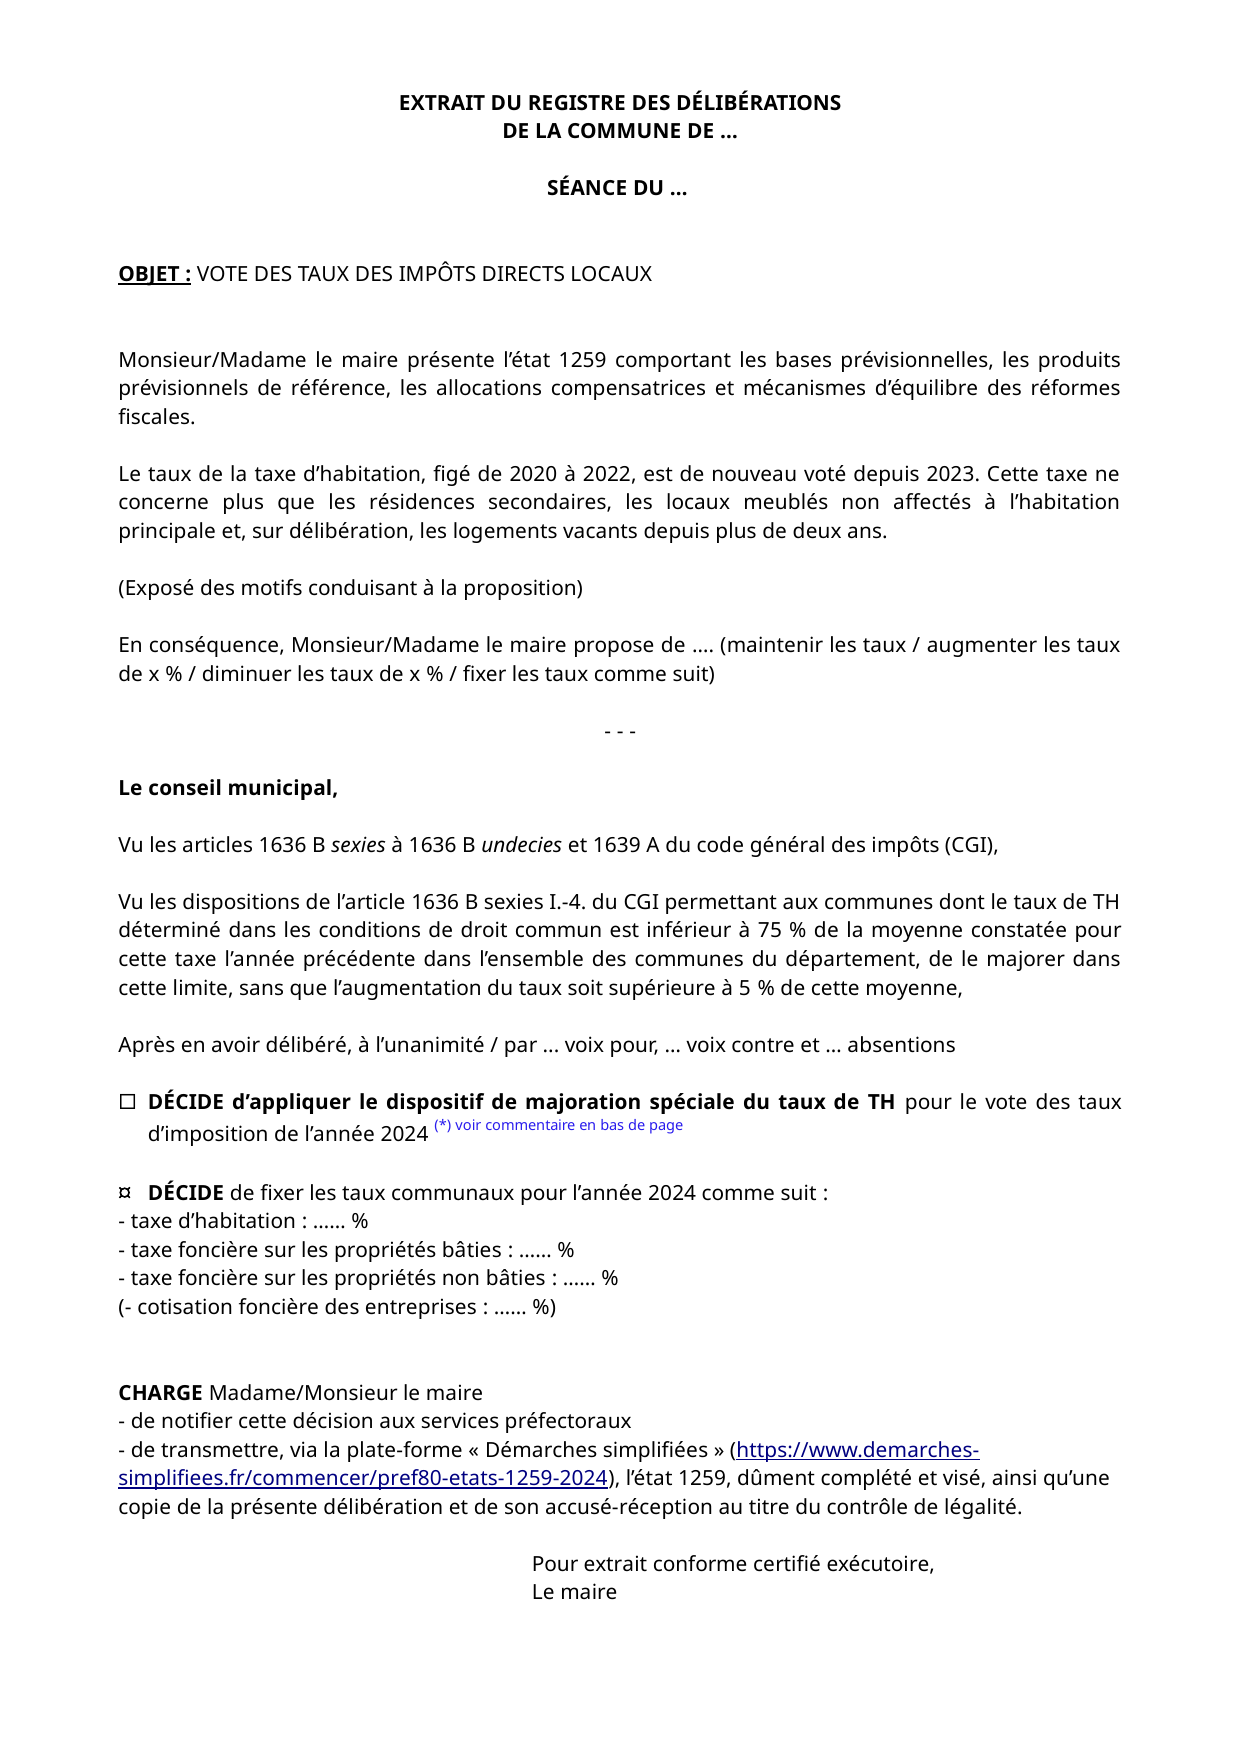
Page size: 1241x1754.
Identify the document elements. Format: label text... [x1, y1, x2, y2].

text Après en avoir délibéré, à l’unanimité / par ... voix pour, … voix contre et … absentions [118, 1029, 1122, 1058]
text - taxe foncière sur les propriétés non bâties : …… % [118, 1263, 1122, 1292]
text  DÉCIDE de fixer les taux communaux pour l’année 2024 comme suit : [118, 1178, 1122, 1206]
text Pour extrait conforme certifié exécutoire, [532, 1549, 1122, 1577]
text OBJET : VOTE DES TAUX DES IMPÔTS DIRECTS LOCAUX [118, 259, 1122, 287]
text Le taux de la taxe d’habitation, figé de 2020 à 2022, est de nouveau voté depuis 2023. Cette taxe ne concerne plus que les résidences secondaires, les locaux meublés non affectés à l’habitation principale et, sur délibération, les logements vacants depuis plus de deux ans. [118, 459, 1122, 544]
text Le maire [532, 1577, 1122, 1606]
text - taxe foncière sur les propriétés bâties : …… % [118, 1235, 1122, 1263]
text SÉANCE DU … [118, 173, 1122, 202]
text - de transmettre, via la plate-forme « Démarches simplifiées » (https://www.demarches-simplifiees.fr/commencer/pref80-etats-1259-2024), l’état 1259, dûment complété et visé, ainsi qu’une copie de la présente délibération et de son accusé-réception au titre du contrôle de légalité. [118, 1434, 1122, 1520]
text DE LA COMMUNE DE … [118, 116, 1122, 145]
text Vu les dispositions de l’article 1636 B sexies I.-4. du CGI permettant aux communes dont le taux de TH déterminé dans les conditions de droit commun est inférieur à 75 % de la moyenne constatée pour cette taxe l’année précédente dans l’ensemble des communes du département, de le majorer dans cette limite, sans que l’augmentation du taux soit supérieure à 5 % de cette moyenne, [118, 887, 1122, 1001]
text Vu les articles 1636 B sexies à 1636 B undecies et 1639 A du code général des impôts (CGI), [118, 830, 1122, 858]
text  DÉCIDE d’appliquer le dispositif de majoration spéciale du taux de TH pour le vote des taux d’imposition de l’année 2024 (*) voir commentaire en bas de page [118, 1087, 1122, 1149]
text - taxe d’habitation : …… % [118, 1206, 1122, 1235]
text CHARGE Madame/Monsieur le maire [118, 1377, 1122, 1406]
text - - - [118, 716, 1122, 744]
text (- cotisation foncière des entreprises : …… %) [118, 1292, 1122, 1320]
text En conséquence, Monsieur/Madame le maire propose de …. (maintenir les taux / augmenter les taux de x % / diminuer les taux de x % / fixer les taux comme suit) [118, 630, 1122, 687]
text Monsieur/Madame le maire présente l’état 1259 comportant les bases prévisionnelles, les produits prévisionnels de référence, les allocations compensatrices et mécanismes d’équilibre des réformes fiscales. [118, 344, 1122, 430]
text EXTRAIT DU REGISTRE DES DÉLIBÉRATIONS [118, 88, 1122, 116]
text - de notifier cette décision aux services préfectoraux [118, 1406, 1122, 1434]
text Le conseil municipal, [118, 773, 1122, 801]
text (Exposé des motifs conduisant à la proposition) [118, 573, 1122, 601]
